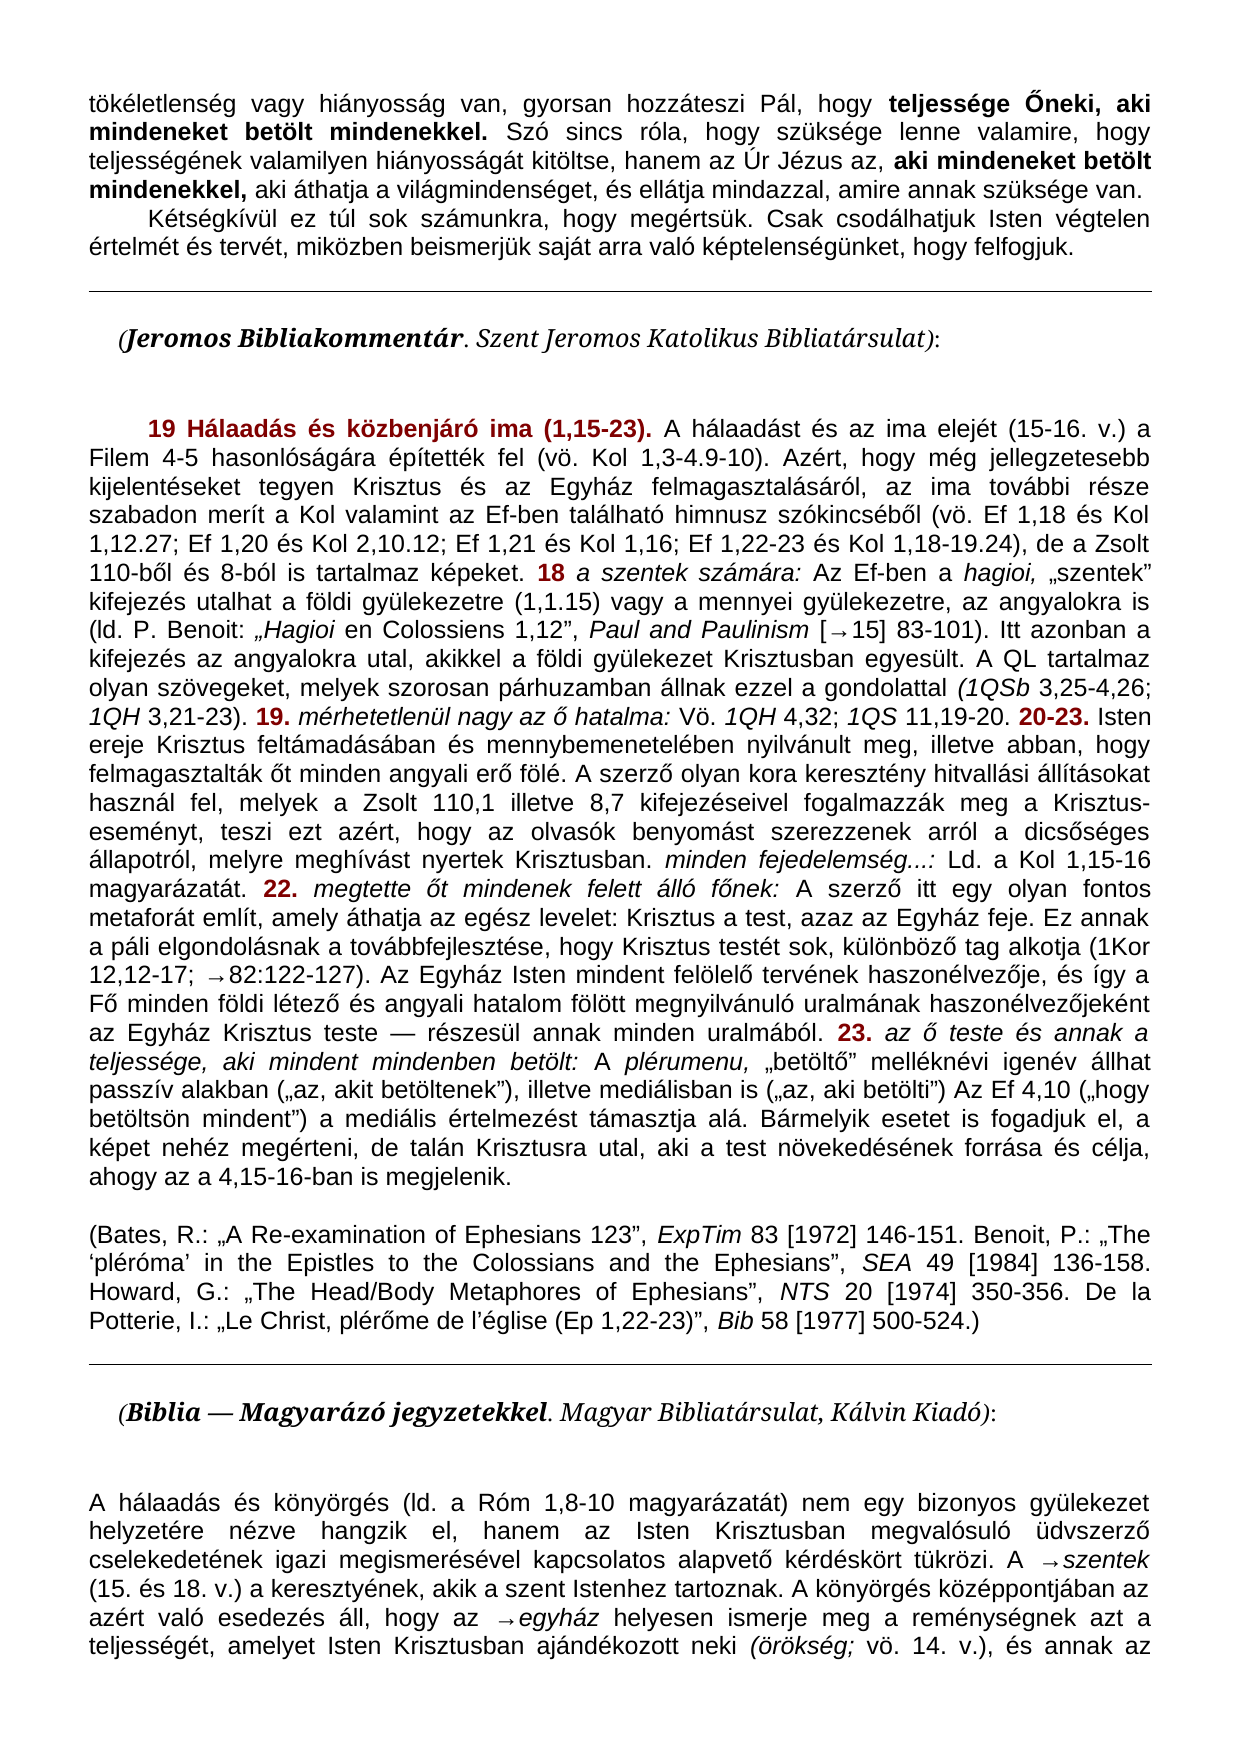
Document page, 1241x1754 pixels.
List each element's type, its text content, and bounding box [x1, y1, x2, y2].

text Kétségkívül ez túl sok számunkra, hogy megértsük. Csak csodálhatjuk Isten végtelen értelmét és tervét, miközben beismerjük saját arra való képtelenségünket, hogy felfogjuk. [88, 203, 1152, 261]
text tökéletlenség vagy hiányosság van, gyorsan hozzáteszi Pál, hogy teljessége Őneki, aki mindeneket betölt mindenekkel. Szó sincs róla, hogy szüksége lenne valamire, hogy teljességének valamilyen hiányosságát kitöltse, hanem az Úr Jézus az, aki mindeneket betölt mindenekkel, aki áthatja a világmindenséget, és ellátja mindazzal, amire annak szüksége van. [88, 88, 1152, 203]
text A hálaadás és könyörgés (ld. a Róm 1,8-10 magyarázatát) nem egy bizonyos gyülekezet helyzetére nézve hangzik el, hanem az Isten Krisztusban megvalósuló üdvszerző cselekedetének igazi megismerésével kapcsolatos alapvető kérdéskört tükrözi. A →szentek (15. és 18. v.) a keresztyének, akik a szent Istenhez tartoznak. A könyörgés középpontjában az azért való esedezés áll, hogy az →egyház helyesen ismerje meg a reménységnek azt a teljességét, amelyet Isten Krisztusban ajándékozott neki (örökség; vö. 14. v.), és annak az [88, 1488, 1152, 1660]
text (Biblia — Magyarázó jegyzetekkel. Magyar Bibliatársulat, Kálvin Kiadó): [88, 1365, 1152, 1458]
text (Jeromos Bibliakommentár. Szent Jeromos Katolikus Bibliatársulat): [88, 292, 1152, 384]
text (Bates, R.: „A Re-examination of Ephesians 123”, ExpTim 83 [1972] 146-151. Benoit, P.: „The ‘pléróma’ in the Epistles to the Colossians and the Ephesians”, SEA 49 [1984] 136-158. Howard, G.: „The Head/Body Metaphores of Ephesians”, NTS 20 [1974] 350-356. De la Potterie, I.: „Le Christ, plérőme de l’église (Ep 1,22-23)”, Bib 58 [1977] 500-524.) [88, 1220, 1152, 1335]
text 19 Hálaadás és közbenjáró ima (1,15-23). A hálaadást és az ima elejét (15-16. v.) a Filem 4-5 hasonlóságára építették fel (vö. Kol 1,3-4.9-10). Azért, hogy még jellegzetesebb kijelentéseket tegyen Krisztus és az Egyház felmagasztalásáról, az ima további része szabadon merít a Kol valamint az Ef-ben található himnusz szókincséből (vö. Ef 1,18 és Kol 1,12.27; Ef 1,20 és Kol 2,10.12; Ef 1,21 és Kol 1,16; Ef 1,22-23 és Kol 1,18-19.24), de a Zsolt 110-ből és 8-ból is tartalmaz képeket. 18 a szentek számára: Az Ef-ben a hagioi, „szentek” kifejezés utalhat a földi gyülekezetre (1,1.15) vagy a mennyei gyülekezetre, az angyalokra is (ld. P. Benoit: „Hagioi en Colossiens 1,12”, Paul and Paulinism [→15] 83-101). Itt azonban a kifejezés az angyalokra utal, akikkel a földi gyülekezet Krisztusban egyesült. A QL tartalmaz olyan szövegeket, melyek szorosan párhuzamban állnak ezzel a gondolattal (1QSb 3,25-4,26; 1QH 3,21-23). 19. mérhetetlenül nagy az ő hatalma: Vö. 1QH 4,32; 1QS 11,19-20. 20-23. Isten ereje Krisztus feltámadásában és mennybemenetelében nyilvánult meg, illetve abban, hogy felmagasztalták őt minden angyali erő fölé. A szerző olyan kora keresztény hitvallási állításokat használ fel, melyek a Zsolt 110,1 illetve 8,7 kifejezéseivel fogalmazzák meg a Krisztus-eseményt, teszi ezt azért, hogy az olvasók benyomást szerezzenek arról a dicsőséges állapotról, melyre meghívást nyertek Krisztusban. minden fejedelemség...: Ld. a Kol 1,15-16 magyarázatát. 22. megtette őt mindenek felett álló főnek: A szerző itt egy olyan fontos metaforát említ, amely áthatja az egész levelet: Krisztus a test, azaz az Egyház feje. Ez annak a páli elgondolásnak a továbbfejlesztése, hogy Krisztus testét sok, különböző tag alkotja (1Kor 12,12-17; →82:122-127). Az Egyház Isten mindent felölelő tervének haszonélvezője, és így a Fő minden földi létező és angyali hatalom fölött megnyilvánuló uralmának haszonélvezőjeként az Egyház Krisztus teste — részesül annak minden uralmából. 23. az ő teste és annak a teljessége, aki mindent mindenben betölt: A plérumenu, „betöltő” melléknévi igenév állhat passzív alakban („az, akit betöltenek”), illetve mediálisban is („az, aki betölti”) Az Ef 4,10 („hogy betöltsön mindent”) a mediális értelmezést támasztja alá. Bármelyik esetet is fogadjuk el, a képet nehéz megérteni, de talán Krisztusra utal, aki a test növekedésének forrása és célja, ahogy az a 4,15-16-ban is megjelenik. [88, 414, 1152, 1190]
